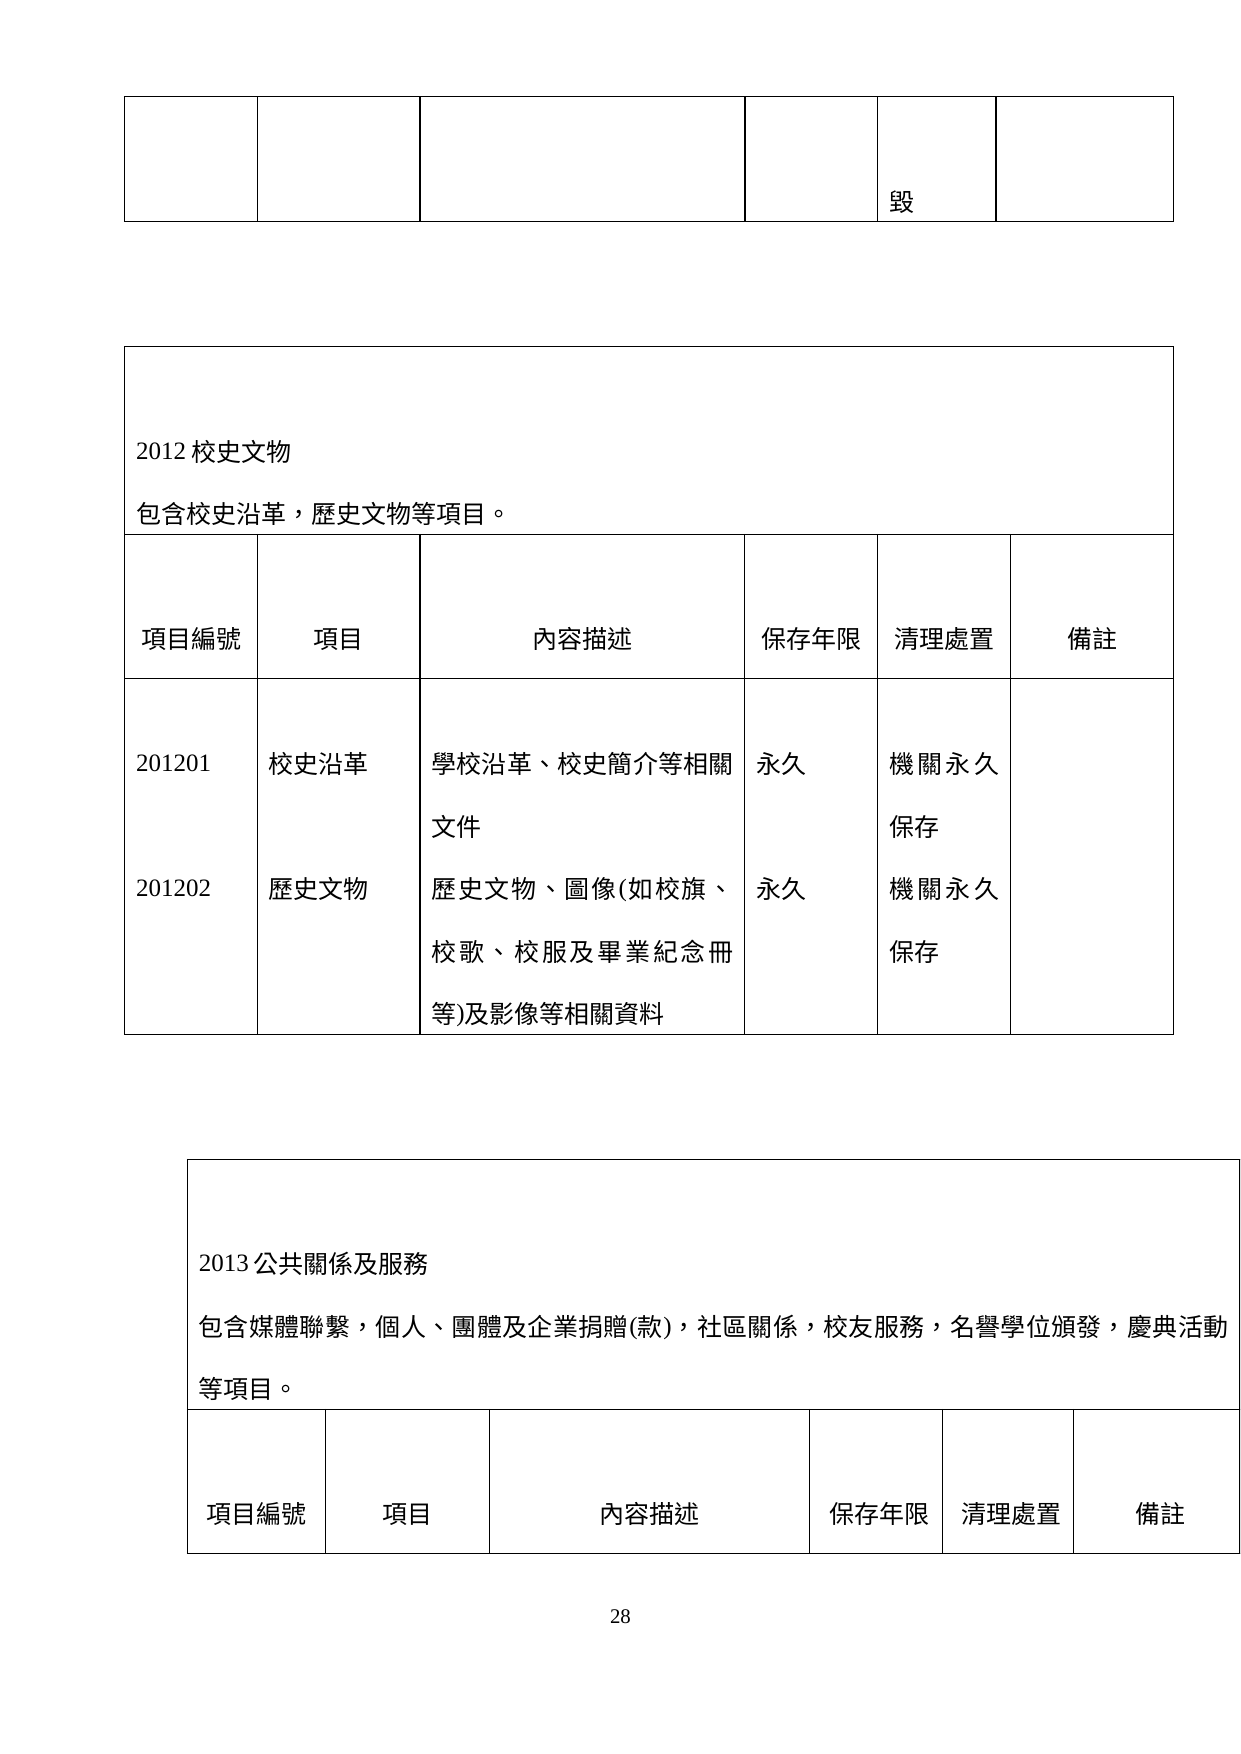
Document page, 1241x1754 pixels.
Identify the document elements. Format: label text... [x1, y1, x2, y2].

table_cell [997, 97, 1173, 221]
table_cell 清理處置 [878, 535, 1010, 677]
table_cell 學校沿革、校史簡介等相關文件 [421, 679, 744, 846]
table_cell 清理處置 [943, 1410, 1073, 1552]
table_cell 項目 [258, 535, 419, 677]
table_cell 機關永久保存 [878, 679, 1010, 846]
table_cell 歷史文物、圖像(如校旗、校歌、校服及畢業紀念冊等)及影像等相關資料 [421, 846, 744, 1034]
table_cell 永久 [745, 846, 877, 1034]
table_cell 201202 [125, 846, 257, 1034]
table_cell 內容描述 [490, 1410, 809, 1552]
table_cell 機關永久保存 [878, 846, 1010, 1034]
table_cell 201201 [125, 679, 257, 846]
table_cell 永久 [745, 679, 877, 846]
table_cell [125, 97, 257, 221]
table_cell [258, 97, 419, 221]
table_cell [1011, 679, 1173, 846]
table_cell 校史沿革 [258, 679, 419, 846]
table_cell [421, 97, 744, 221]
table_cell 備註 [1074, 1410, 1239, 1552]
table_cell 毀 [878, 97, 995, 221]
table_cell [1011, 846, 1173, 1034]
table_cell 保存年限 [745, 535, 877, 677]
table_header 2012校史文物 包含校史沿革，歷史文物等項目。 [125, 347, 1173, 534]
table_cell [746, 97, 877, 221]
table_cell 歷史文物 [258, 846, 419, 1034]
table_cell 內容描述 [421, 535, 744, 677]
table_header 2013公共關係及服務 包含媒體聯繫，個人、團體及企業捐贈(款)，社區關係，校友服務，名譽學位頒發，慶典活動等項目。 [188, 1160, 1239, 1409]
table_cell 項目編號 [188, 1410, 325, 1552]
table_cell 備註 [1011, 535, 1173, 677]
table_cell 項目 [326, 1410, 489, 1552]
table_cell 保存年限 [810, 1410, 942, 1552]
table_cell 項目編號 [125, 535, 257, 677]
